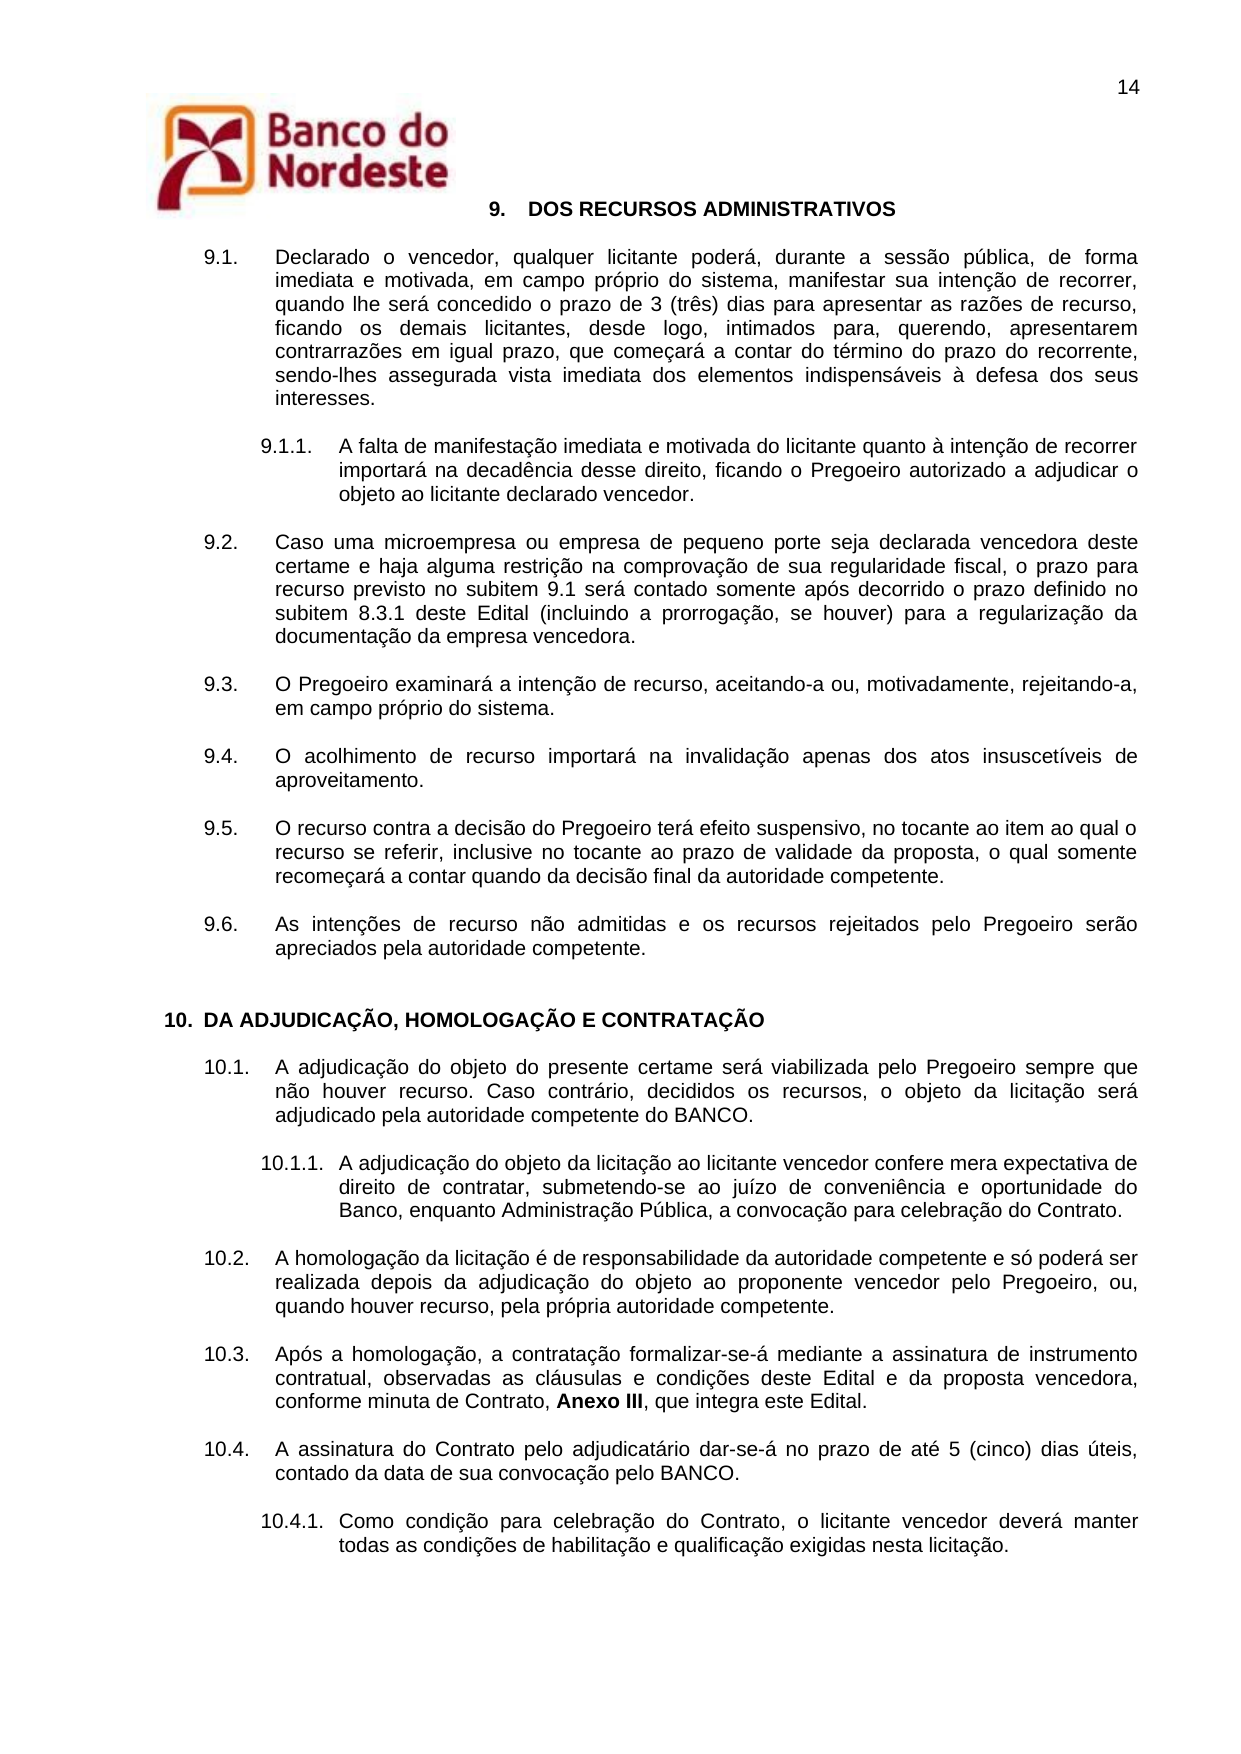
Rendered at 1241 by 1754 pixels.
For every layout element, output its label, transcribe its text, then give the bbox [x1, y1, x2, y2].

list A adjudicação do objeto do presente certame será viabilizada pelo Pregoeiro sempre que não houver recurso. Caso contrário, decididos os recursos, o objeto da licitação será adjudicado pela autoridade competente do BANCO. [203, 1056, 1139, 1126]
list A assinatura do Contrato pelo adjudicatário dar-se-á no prazo de até 5 (cinco) dias úteis, contado da data de sua convocação pelo BANCO. [203, 1438, 1139, 1485]
list Como condição para celebração do Contrato, o licitante vencedor deverá manter todas as condições de habilitação e qualificação exigidas nesta licitação. [260, 1510, 1139, 1557]
list A falta de manifestação imediata e motivada do licitante quanto à intenção de recorrer importará na decadência desse direito, ficando o Pregoeiro autorizado a adjudicar o objeto ao licitante declarado vencedor. [260, 435, 1139, 506]
list As intenções de recurso não admitidas e os recursos rejeitados pelo Pregoeiro serão apreciados pela autoridade competente. [203, 913, 1139, 959]
list A adjudicação do objeto da licitação ao licitante vencedor confere mera expectativa de direito de contratar, submetendo-se ao juízo de conveniência e oportunidade do Banco, enquanto Administração Pública, a convocação para celebração do Contrato. [260, 1151, 1139, 1222]
list O Pregoeiro examinará a intenção de recurso, aceitando-a ou, motivadamente, rejeitando-a, em campo próprio do sistema. [203, 673, 1139, 720]
list O recurso contra a decisão do Pregoeiro terá efeito suspensivo, no tocante ao item ao qual o recurso se referir, inclusive no tocante ao prazo de validade da proposta, o qual somente recomeçará a contar quando da decisão final da autoridade competente. [203, 817, 1139, 888]
picture [145, 93, 456, 220]
list Após a homologação, a contratação formalizar-se-á mediante a assinatura de instrumento contratual, observadas as cláusulas e condições deste Edital e da proposta vencedora, conforme minuta de Contrato, Anexo III, que integra este Edital. [203, 1342, 1139, 1413]
list DOS RECURSOS ADMINISTRATIVOS [164, 198, 1140, 221]
list A homologação da licitação é de responsabilidade da autoridade competente e só poderá ser realizada depois da adjudicação do objeto ao proponente vencedor pelo Pregoeiro, ou, quando houver recurso, pela própria autoridade competente. [203, 1247, 1139, 1317]
list Caso uma microempresa ou empresa de pequeno porte seja declarada vencedora deste certame e haja alguma restrição na comprovação de sua regularidade fiscal, o prazo para recurso previsto no subitem 9.1 será contado somente após decorrido o prazo definido no subitem 8.3.1 deste Edital (incluindo a prorrogação, se houver) para a regularização da documentação da empresa vencedora. [203, 531, 1139, 648]
list Declarado o vencedor, qualquer licitante poderá, durante a sessão pública, de forma imediata e motivada, em campo próprio do sistema, manifestar sua intenção de recorrer, quando lhe será concedido o prazo de 3 (três) dias para apresentar as razões de recurso, ficando os demais licitantes, desde logo, intimados para, querendo, apresentarem contrarrazões em igual prazo, que começará a contar do término do prazo do recorrente, sendo-lhes assegurada vista imediata dos elementos indispensáveis à defesa dos seus interesses. [203, 245, 1139, 410]
list DA ADJUDICAÇÃO, HOMOLOGAÇÃO E CONTRATAÇÃO [164, 1008, 1140, 1032]
list O acolhimento de recurso importará na invalidação apenas dos atos insuscetíveis de aproveitamento. [203, 745, 1139, 792]
